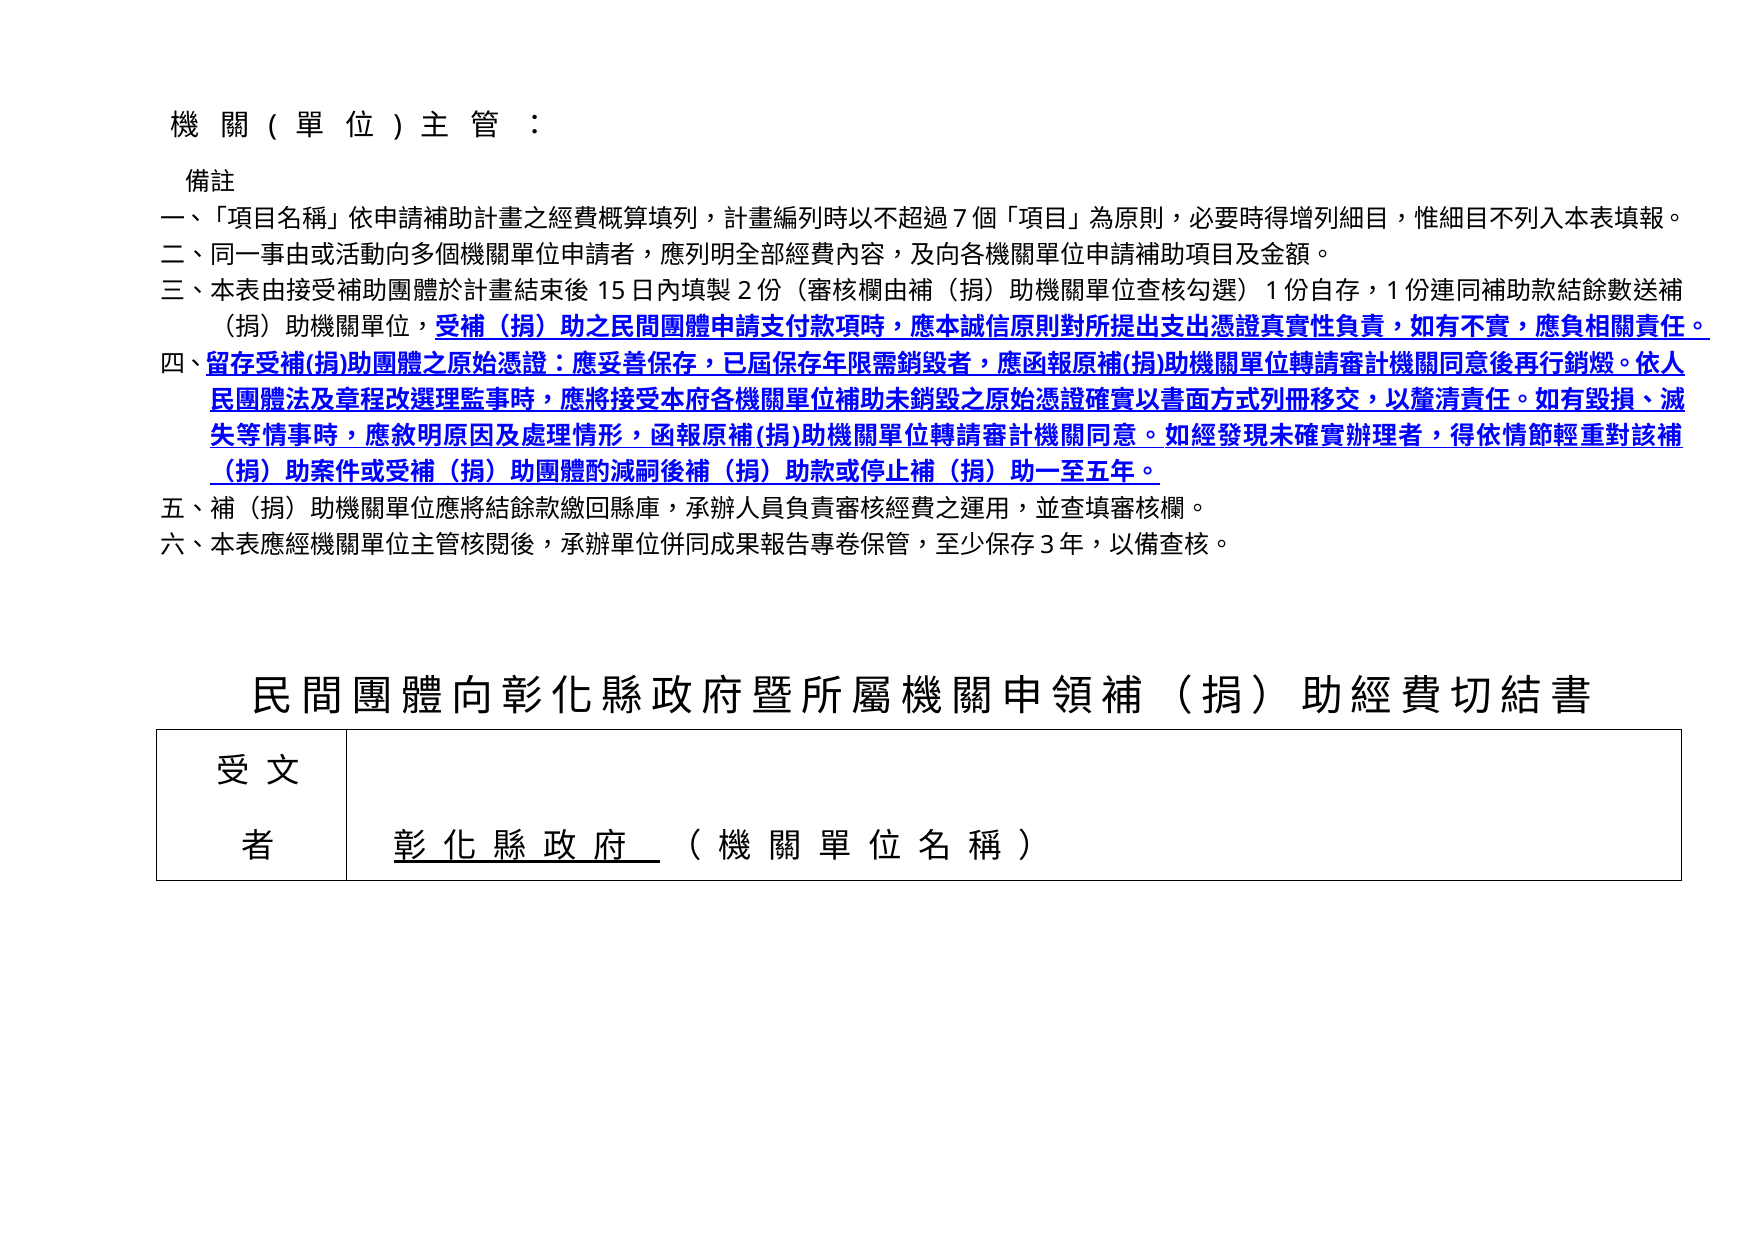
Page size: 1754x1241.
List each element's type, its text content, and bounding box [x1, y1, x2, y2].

table_header 彰化縣政府 （機關單位名稱） [347, 730, 1681, 880]
text 一、「項目名稱」依申請補助計畫之經費概算填列，計畫編列時以不超過7個「項目」為原則，必要時得增列細目，惟細目不列入本表填報。 [160, 198, 1685, 234]
text 備註 [160, 161, 1685, 198]
text 五、補（捐）助機關單位應將結餘款繳回縣庫，承辦人員負責審核經費之運用，並查填審核欄。 [160, 488, 1685, 524]
table_header 受文者 [157, 730, 346, 880]
text 六、本表應經機關單位主管核閱後，承辦單位併同成果報告專卷保管，至少保存3年，以備查核。 [160, 524, 1685, 561]
text 民間團體向彰化縣政府暨所屬機關申領補（捐）助經費切結書 [160, 654, 1685, 729]
text 機關(單位)主管： [160, 86, 1685, 161]
text 三、本表由接受補助團體於計畫結束後15日內填製2份（審核欄由補（捐）助機關單位查核勾選）1份自存，1份連同補助款結餘數送補（捐）助機關單位，受補（捐）助之民間團體申請支付款項時，應本誠信原則對所提出支出憑證真實性負責，如有不實，應負相關責任。 [160, 271, 1685, 343]
text 二、同一事由或活動向多個機關單位申請者，應列明全部經費內容，及向各機關單位申請補助項目及金額。 [160, 234, 1685, 271]
text 四、留存受補(捐)助團體之原始憑證：應妥善保存，已屆保存年限需銷毀者，應函報原補(捐)助機關單位轉請審計機關同意後再行銷燬。依人民團體法及章程改選理監事時，應將接受本府各機關單位補助未銷毀之原始憑證確實以書面方式列冊移交，以釐清責任。如有毀損、滅失等情事時，應敘明原因及處理情形，函報原補(捐)助機關單位轉請審計機關同意。如經發現未確實辦理者，得依情節輕重對該補（捐）助案件或受補（捐）助團體酌減嗣後補（捐）助款或停止補（捐）助一至五年。 [160, 343, 1685, 488]
